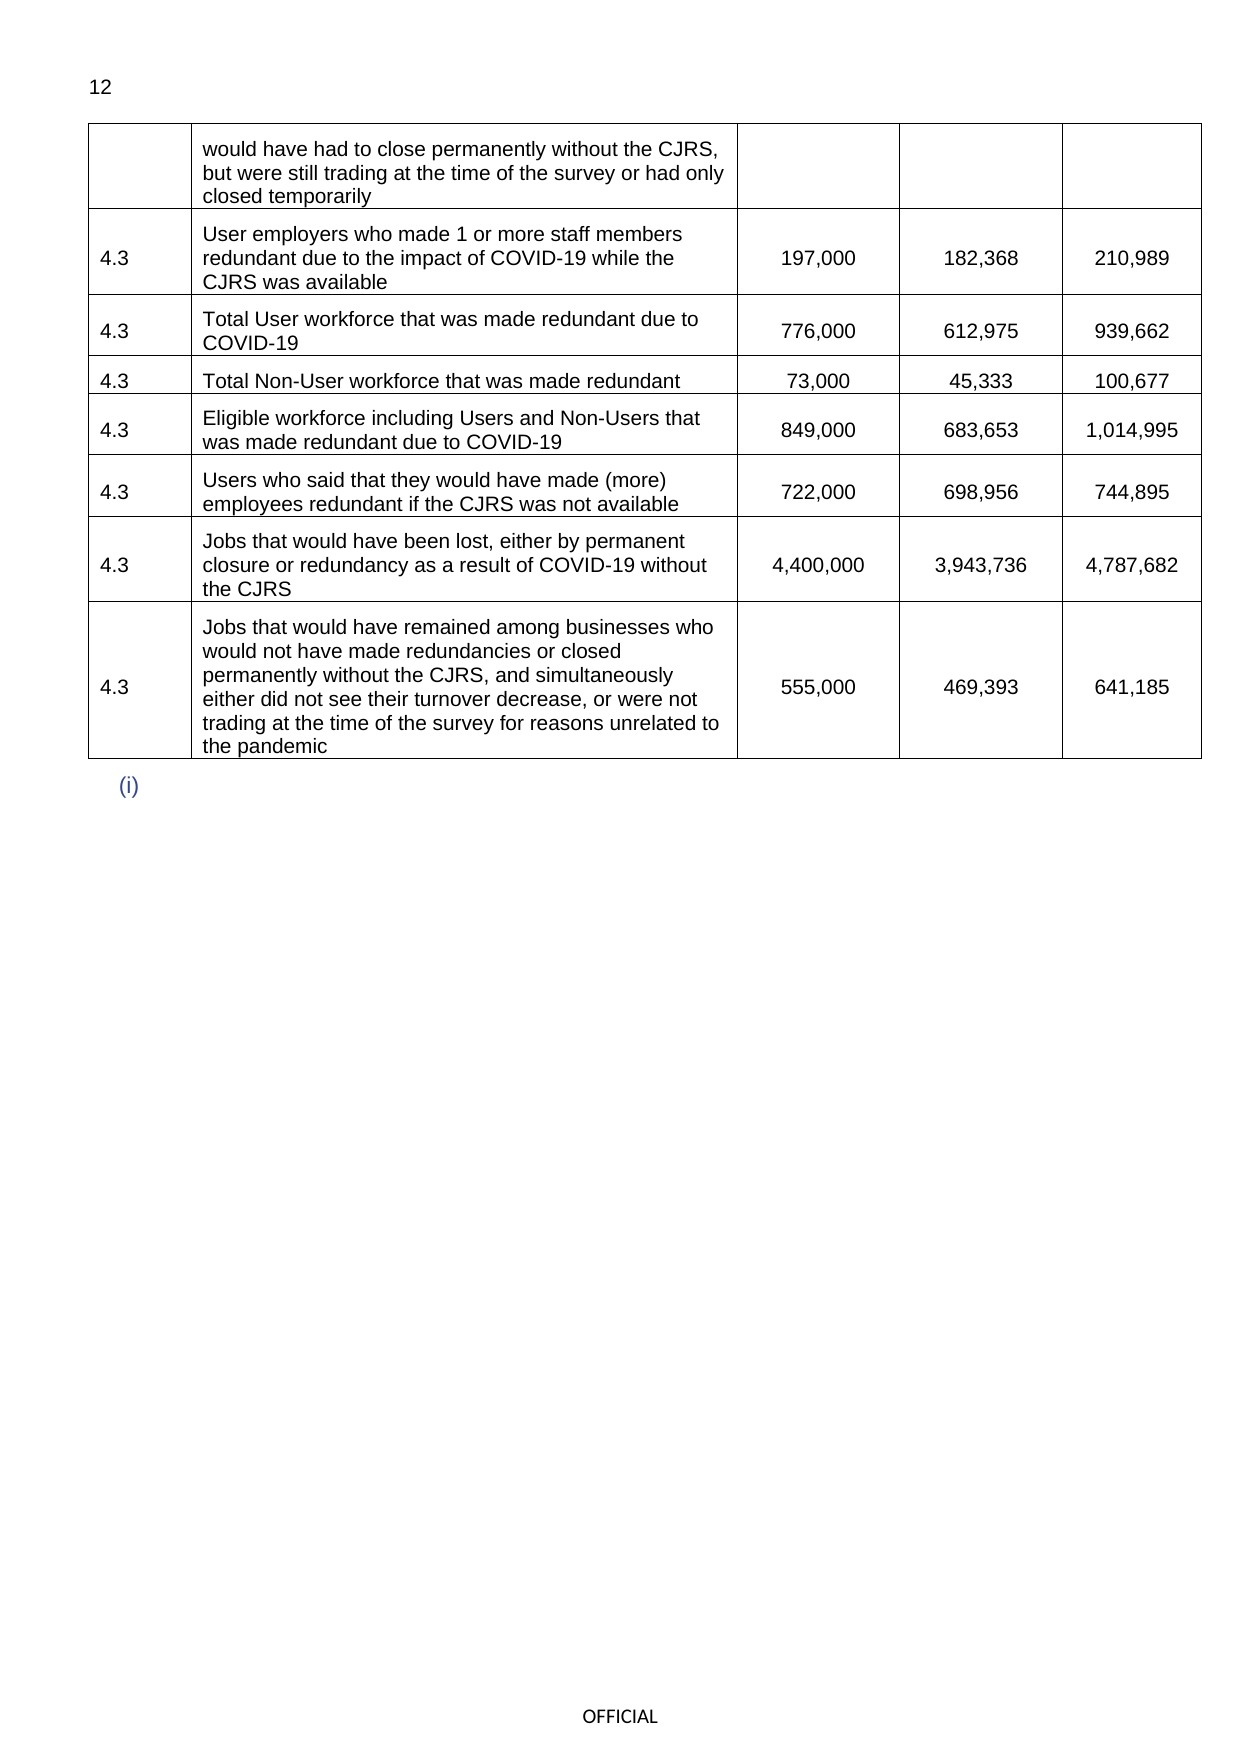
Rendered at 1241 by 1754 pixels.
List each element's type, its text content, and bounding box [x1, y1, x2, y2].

table_cell 683,653 [900, 394, 1062, 454]
table_cell 698,956 [900, 455, 1062, 516]
table_cell 555,000 [738, 602, 899, 758]
table_cell 4.3 [89, 394, 191, 454]
table_cell [738, 124, 899, 208]
table_cell [1063, 124, 1201, 208]
table_cell 1,014,995 [1063, 394, 1201, 454]
table_cell 210,989 [1063, 209, 1201, 294]
table_cell Users who said that they would have made (more) employees redundant if the CJRS was not available [192, 455, 737, 516]
table_cell Total Non-User workforce that was made redundant [192, 356, 737, 393]
table_cell 722,000 [738, 455, 899, 516]
table_cell Total User workforce that was made redundant due to COVID-19 [192, 295, 737, 355]
table_cell 182,368 [900, 209, 1062, 294]
table_cell 776,000 [738, 295, 899, 355]
table_cell 939,662 [1063, 295, 1201, 355]
table_cell 45,333 [900, 356, 1062, 393]
table_cell 4.3 [89, 602, 191, 758]
table_cell 100,677 [1063, 356, 1201, 393]
table_cell 4,400,000 [738, 517, 899, 601]
table_cell [89, 124, 191, 208]
table_cell 641,185 [1063, 602, 1201, 758]
table_cell Eligible workforce including Users and Non-Users that was made redundant due to COVID-19 [192, 394, 737, 454]
table_cell 4.3 [89, 209, 191, 294]
table_cell 849,000 [738, 394, 899, 454]
table_cell 4.3 [89, 356, 191, 393]
table_cell 469,393 [900, 602, 1062, 758]
table_cell 4.3 [89, 517, 191, 601]
table_cell 197,000 [738, 209, 899, 294]
table_cell 612,975 [900, 295, 1062, 355]
table_cell 73,000 [738, 356, 899, 393]
table_cell 744,895 [1063, 455, 1201, 516]
table_cell User employers who made 1 or more staff members redundant due to the impact of COVID-19 while the CJRS was available [192, 209, 737, 294]
table_cell 3,943,736 [900, 517, 1062, 601]
table_cell Jobs that would have been lost, either by permanent closure or redundancy as a result of COVID-19 without the CJRS [192, 517, 737, 601]
table_cell 4.3 [89, 455, 191, 516]
table_cell 4,787,682 [1063, 517, 1201, 601]
table_cell Jobs that would have remained among businesses who would not have made redundancies or closed permanently without the CJRS, and simultaneously either did not see their turnover decrease, or were not trading at the time of the survey for reasons unrelated to the pandemic [192, 602, 737, 758]
table_cell would have had to close permanently without the CJRS, but were still trading at the time of the survey or had only closed temporarily [192, 124, 737, 208]
table_cell 4.3 [89, 295, 191, 355]
table_cell [900, 124, 1062, 208]
